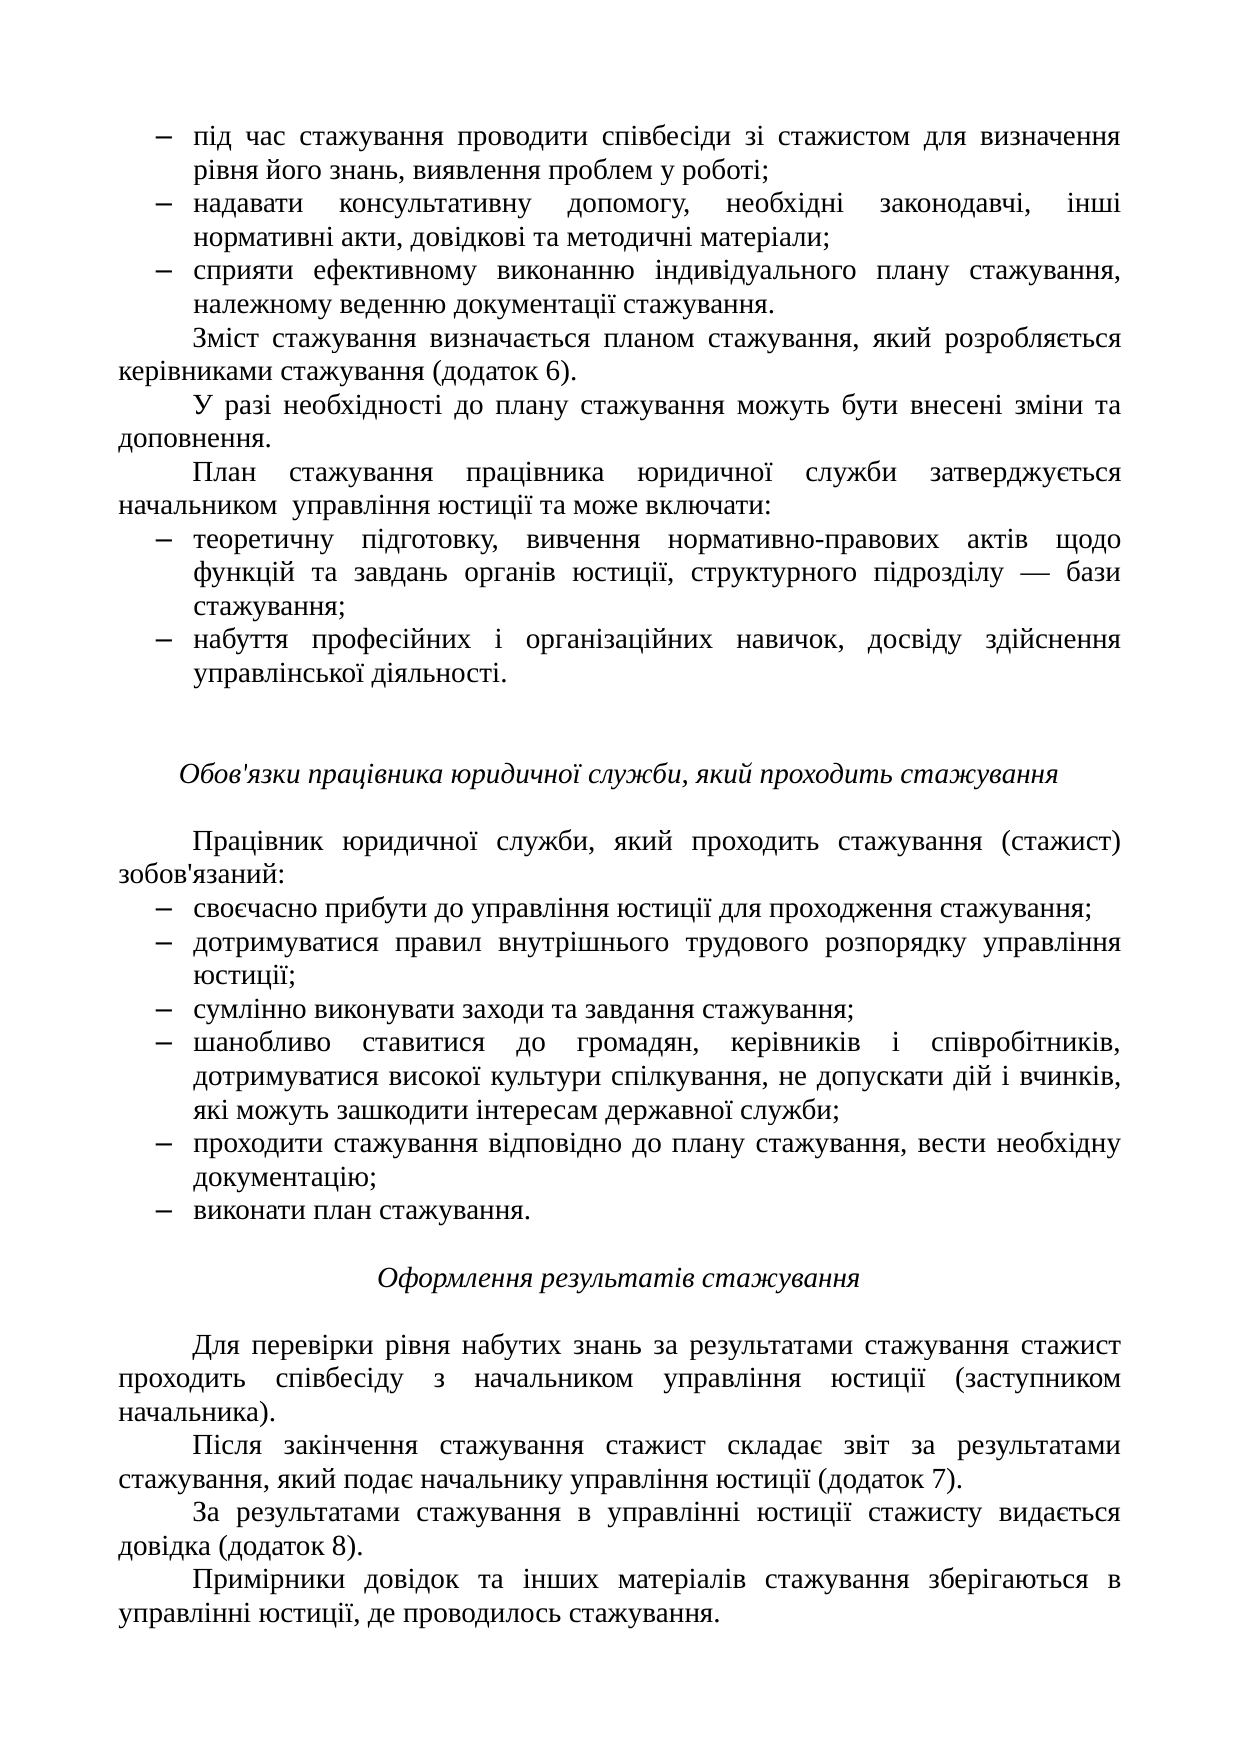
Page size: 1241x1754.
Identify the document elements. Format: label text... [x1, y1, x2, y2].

list проходити стажування відповідно до плану стажування, вести необхідну документацію; [156, 1125, 1122, 1192]
list своєчасно прибути до управління юстиції для проходження стажування; [156, 890, 1122, 924]
list сприяти ефективному виконанню індивідуального плану стажування, належному веденню документації стажування. [156, 252, 1122, 320]
text Працівник юридичної служби, який проходить стажування (стажист) зобов'язаний: [118, 823, 1122, 890]
text Після закінчення стажування стажист складає звіт за результатами стажування, який подає начальнику управління юстиції (додаток 7). [118, 1427, 1122, 1494]
list сумлінно виконувати заходи та завдання стажування; [156, 991, 1122, 1024]
text Обов'язки працівника юридичної служби, який проходить стажування [118, 756, 1122, 789]
list надавати консультативну допомогу, необхідні законодавчі, інші нормативні акти, довідкові та методичні матеріали; [156, 185, 1122, 252]
list дотримуватися правил внутрішнього трудового розпорядку управління юстиції; [156, 924, 1122, 991]
text План стажування працівника юридичної служби затверджується начальником управління юстиції та може включати: [118, 454, 1122, 521]
text За результатами стажування в управлінні юстиції стажисту видається довідка (додаток 8). [118, 1494, 1122, 1562]
text Зміст стажування визначається планом стажування, який розробляється керівниками стажування (додаток 6). [118, 320, 1122, 387]
text Для перевірки рівня набутих знань за результатами стажування стажист проходить співбесіду з начальником управління юстиції (заступником начальника). [118, 1327, 1122, 1427]
list виконати план стажування. [156, 1192, 1122, 1226]
text У разі необхідності до плану стажування можуть бути внесені зміни та доповнення. [118, 387, 1122, 454]
text Примірники довідок та інших матеріалів стажування зберігаються в управлінні юстиції, де проводилось стажування. [118, 1562, 1122, 1629]
text Оформлення результатів стажування [118, 1260, 1122, 1293]
list теоретичну підготовку, вивчення нормативно-правових актів щодо функцій та завдань органів юстиції, структурного підрозділу — бази стажування; [156, 521, 1122, 622]
list під час стажування проводити співбесіди зі стажистом для визначення рівня його знань, виявлення проблем у роботі; [156, 118, 1122, 185]
list набуття професійних і організаційних навичок, досвіду здійснення управлінської діяльності. [156, 622, 1122, 689]
list шанобливо ставитися до громадян, керівників і співробітників, дотримуватися високої культури спілкування, не допускати дій і вчинків, які можуть зашкодити інтересам державної служби; [156, 1024, 1122, 1125]
